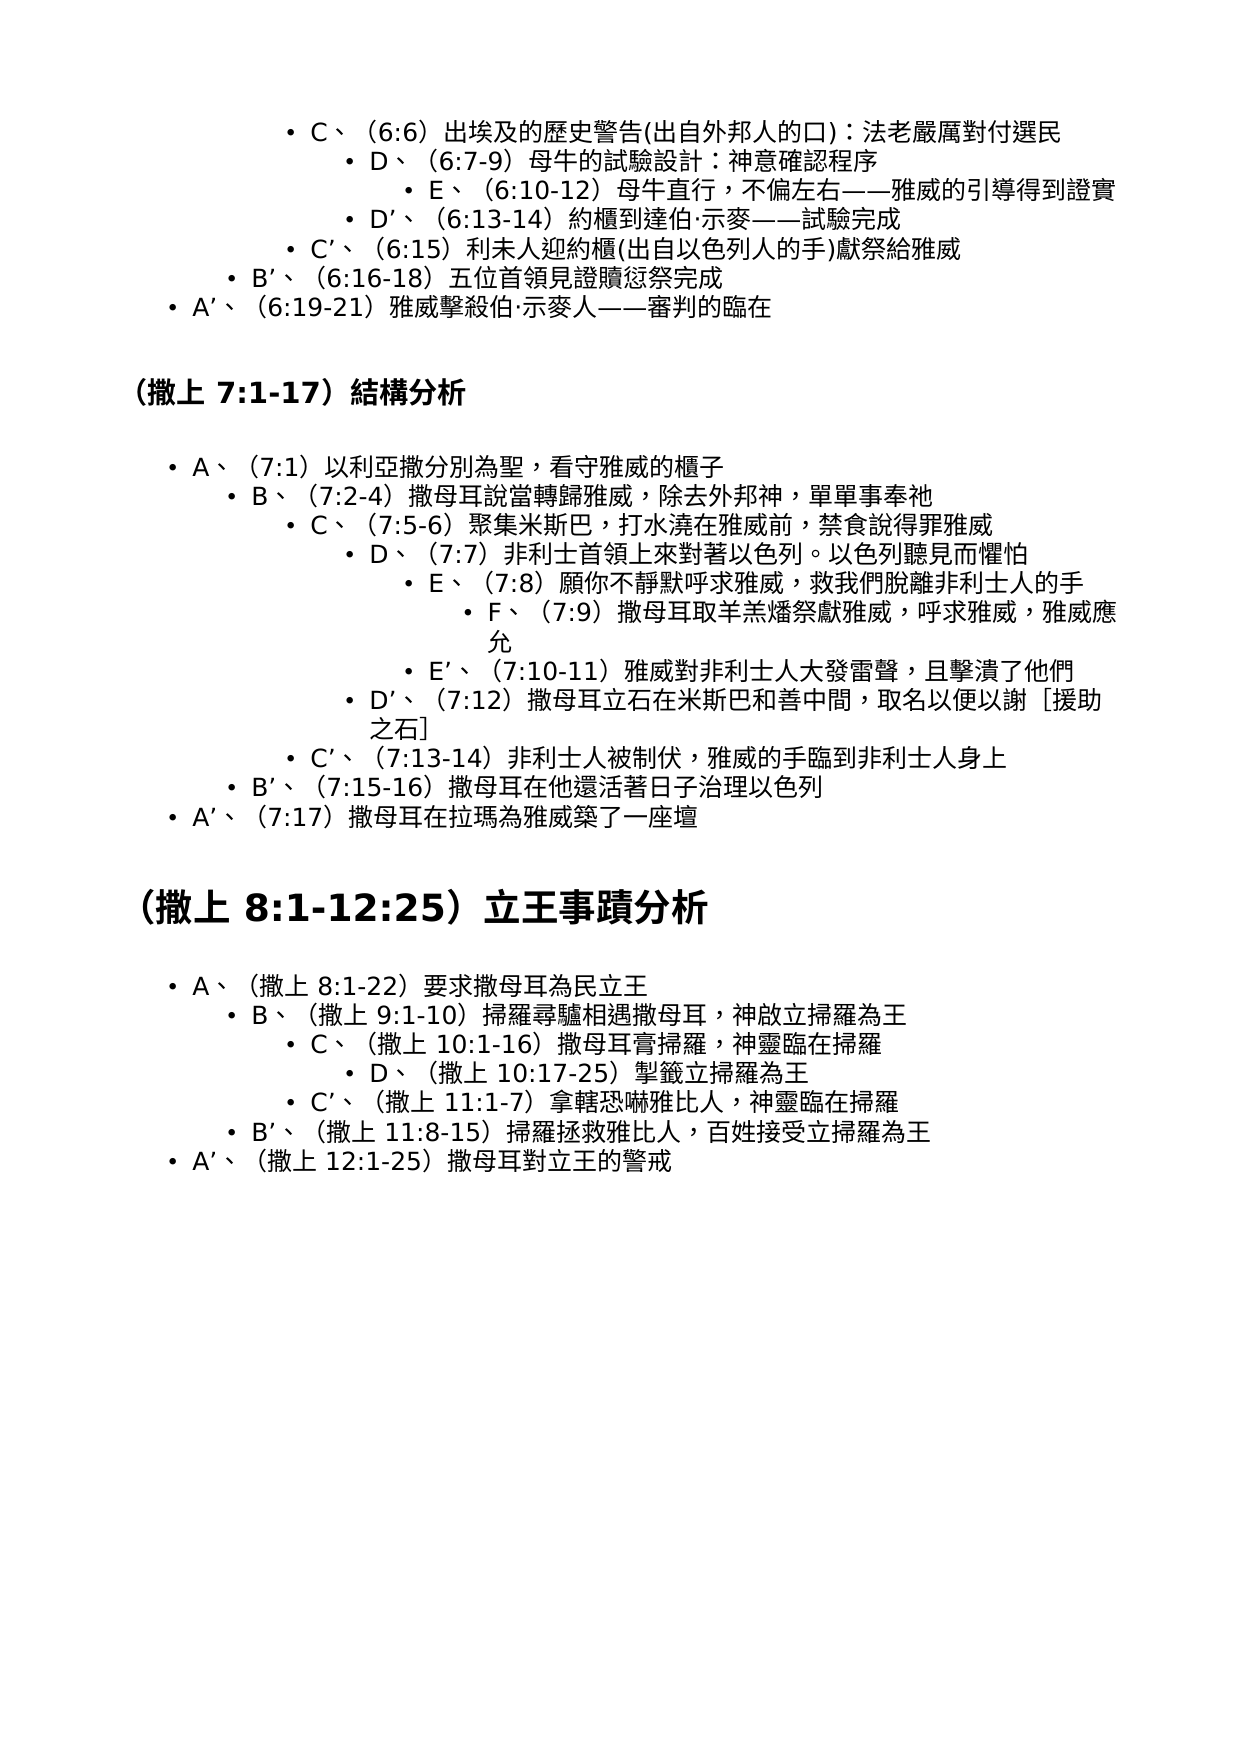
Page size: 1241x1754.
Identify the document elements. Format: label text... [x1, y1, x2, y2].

list A’、（6:19-21）雅威擊殺伯‧示麥人——審判的臨在 [177, 293, 1122, 322]
list E、（7:8）願你不靜默呼求雅威，救我們脫離非利士人的手 [413, 569, 1122, 598]
list D’、（7:12）撒母耳立石在米斯巴和善中間，取名以便以謝［援助之石］ [354, 686, 1122, 744]
list B’、（撒上 11:8-15）掃羅拯救雅比人，百姓接受立掃羅為王 [236, 1118, 1122, 1147]
list C、（6:6）出埃及的歷史警告(出自外邦人的口)：法老嚴厲對付選民 [295, 118, 1122, 147]
list F、（7:9）撒母耳取羊羔燔祭獻雅威，呼求雅威，雅威應允 [472, 598, 1122, 657]
list B、（撒上 9:1-10）掃羅尋驢相遇撒母耳，神啟立掃羅為王 [236, 1001, 1122, 1030]
list C’、（撒上 11:1-7）拿轄恐嚇雅比人，神靈臨在掃羅 [295, 1089, 1122, 1118]
list C’、（7:13-14）非利士人被制伏，雅威的手臨到非利士人身上 [295, 744, 1122, 773]
list D、（6:7-9）母牛的試驗設計：神意確認程序 [354, 147, 1122, 176]
subtitle （撒上 8:1-12:25）立王事蹟分析 [118, 886, 1122, 930]
list B’、（7:15-16）撒母耳在他還活著日子治理以色列 [236, 773, 1122, 803]
list B、（7:2-4）撒母耳說當轉歸雅威，除去外邦神，單單事奉祂 [236, 482, 1122, 511]
list B’、（6:16-18）五位首領見證贖愆祭完成 [236, 264, 1122, 293]
subtitle （撒上 7:1-17）結構分析 [118, 377, 1122, 411]
list D、（撒上 10:17-25）掣籤立掃羅為王 [354, 1059, 1122, 1089]
list A、（7:1）以利亞撒分別為聖，看守雅威的櫃子 [177, 453, 1122, 482]
list D’、（6:13-14）約櫃到達伯‧示麥——試驗完成 [354, 206, 1122, 235]
list D、（7:7）非利士首領上來對著以色列。以色列聽見而懼怕 [354, 540, 1122, 569]
list E、（6:10-12）母牛直行，不偏左右——雅威的引導得到證實 [413, 176, 1122, 206]
list A、（撒上 8:1-22）要求撒母耳為民立王 [177, 972, 1122, 1001]
list C、（撒上 10:1-16）撒母耳膏掃羅，神靈臨在掃羅 [295, 1030, 1122, 1059]
list E’、（7:10-11）雅威對非利士人大發雷聲，且擊潰了他們 [413, 657, 1122, 686]
list A’、（撒上 12:1-25）撒母耳對立王的警戒 [177, 1147, 1122, 1176]
list C’、（6:15）利未人迎約櫃(出自以色列人的手)獻祭給雅威 [295, 235, 1122, 264]
list C、（7:5-6）聚集米斯巴，打水澆在雅威前，禁食說得罪雅威 [295, 511, 1122, 540]
list A’、（7:17）撒母耳在拉瑪為雅威築了一座壇 [177, 803, 1122, 832]
